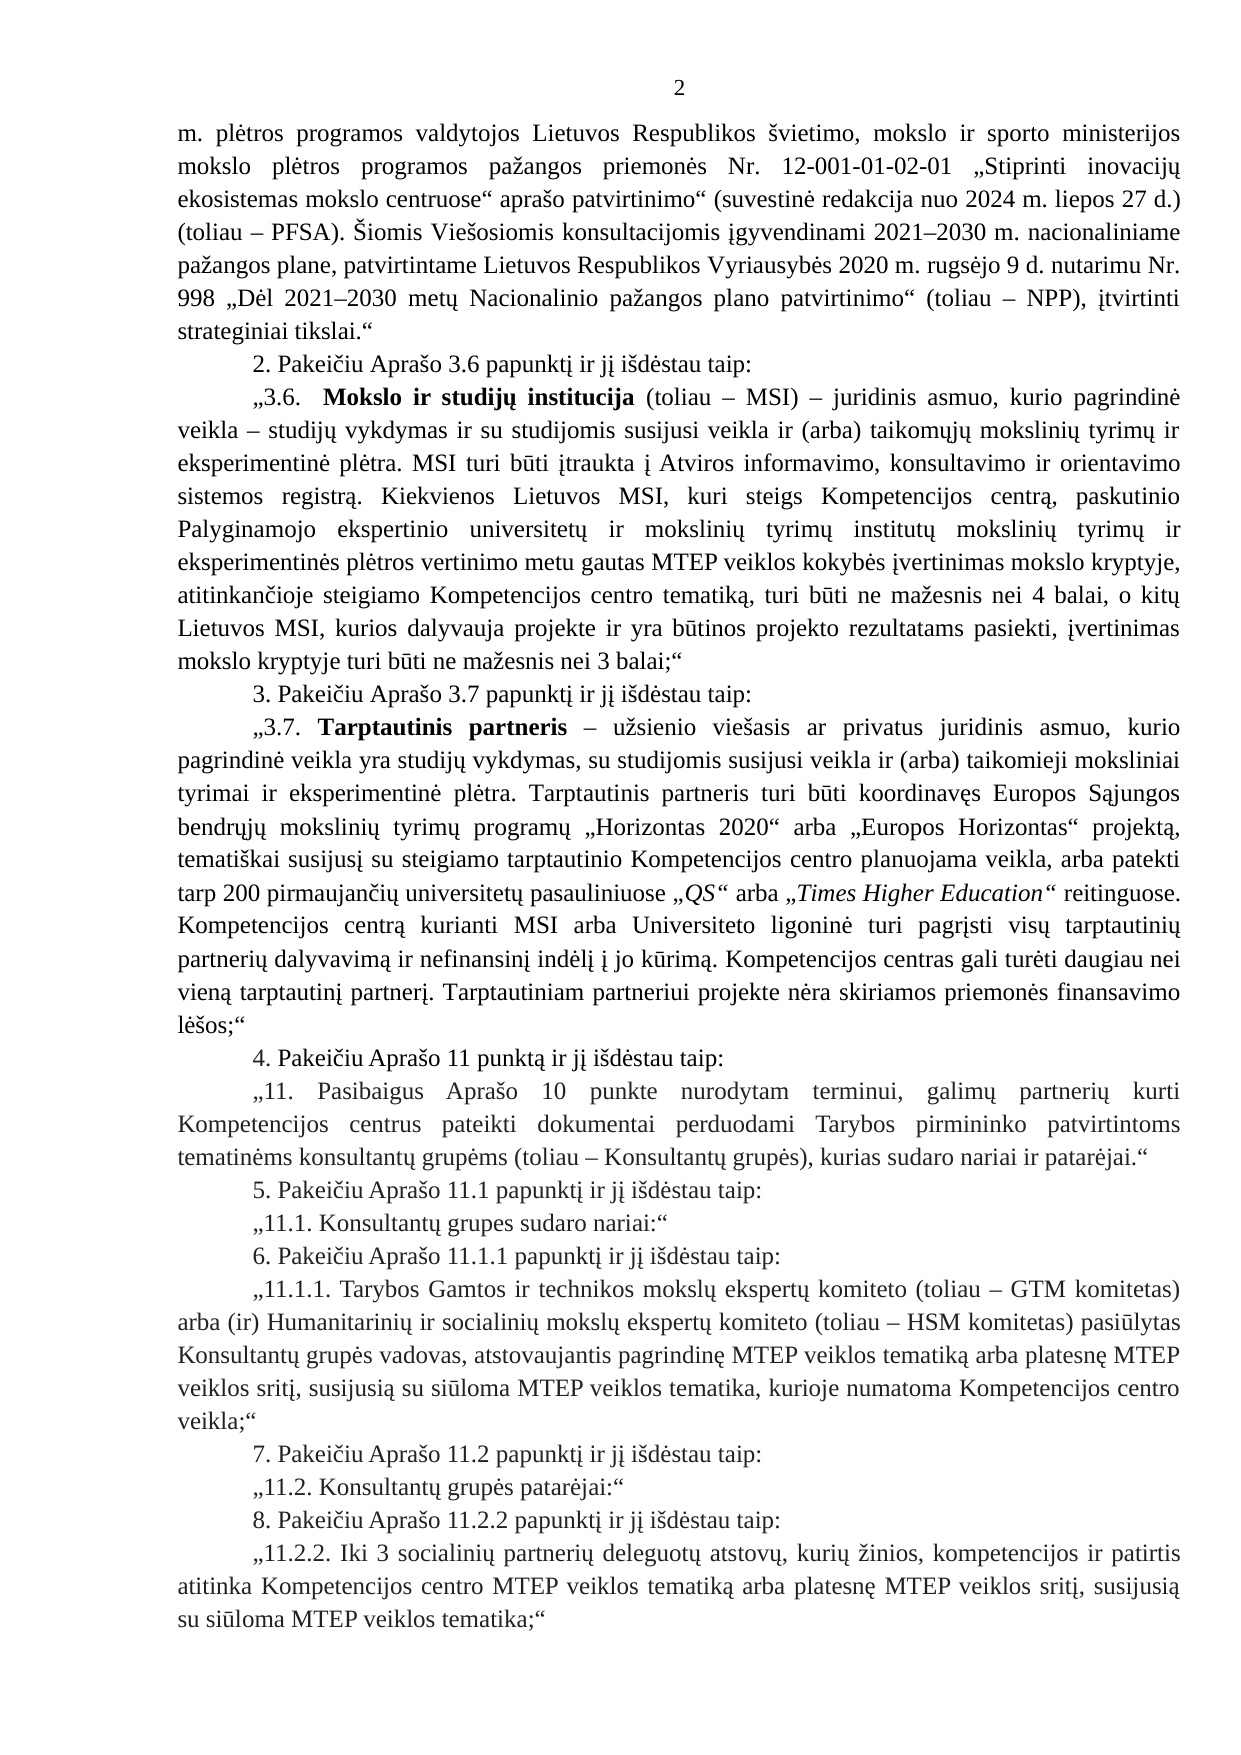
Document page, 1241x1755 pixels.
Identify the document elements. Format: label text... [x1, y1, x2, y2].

text m. plėtros programos valdytojos Lietuvos Respublikos švietimo, mokslo ir sporto ministerijos mokslo plėtros programos pažangos priemonės Nr. 12-001-01-02-01 „Stiprinti inovacijų ekosistemas mokslo centruose“ aprašo patvirtinimo“ (suvestinė redakcija nuo 2024 m. liepos 27 d.) (toliau – PFSA). Šiomis Viešosiomis konsultacijomis įgyvendinami 2021–2030 m. nacionaliniame pažangos plane, patvirtintame Lietuvos Respublikos Vyriausybės 2020 m. rugsėjo 9 d. nutarimu Nr. 998 „Dėl 2021–2030 metų Nacionalinio pažangos plano patvirtinimo“ (toliau – NPP), įtvirtinti strateginiai tikslai.“ [177, 118, 1181, 345]
text „3.6. Mokslo ir studijų institucija (toliau – MSI) – juridinis asmuo, kurio pagrindinė veikla – studijų vykdymas ir su studijomis susijusi veikla ir (arba) taikomųjų mokslinių tyrimų ir eksperimentinė plėtra. MSI turi būti įtraukta į Atviros informavimo, konsultavimo ir orientavimo sistemos registrą. Kiekvienos Lietuvos MSI, kuri steigs Kompetencijos centrą, paskutinio Palyginamojo ekspertinio universitetų ir mokslinių tyrimų institutų mokslinių tyrimų ir eksperimentinės plėtros vertinimo metu gautas MTEP veiklos kokybės įvertinimas mokslo kryptyje, atitinkančioje steigiamo Kompetencijos centro tematiką, turi būti ne mažesnis nei 4 balai, o kitų Lietuvos MSI, kurios dalyvauja projekte ir yra būtinos projekto rezultatams pasiekti, įvertinimas mokslo kryptyje turi būti ne mažesnis nei 3 balai;“ [177, 382, 1181, 675]
text 2. Pakeičiu Aprašo 3.6 papunktį ir jį išdėstau taip: [177, 349, 1181, 378]
text „11.2. Konsultantų grupės patarėjai:“ [177, 1472, 1181, 1501]
text „11. Pasibaigus Aprašo 10 punkte nurodytam terminui, galimų partnerių kurti Kompetencijos centrus pateikti dokumentai perduodami Tarybos pirmininko patvirtintoms tematinėms konsultantų grupėms (toliau – Konsultantų grupės), kurias sudaro nariai ir patarėjai.“ [177, 1076, 1181, 1171]
text 3. Pakeičiu Aprašo 3.7 papunktį ir jį išdėstau taip: [177, 679, 1181, 708]
text „11.1. Konsultantų grupes sudaro nariai:“ [177, 1208, 1181, 1237]
text „11.1.1. Tarybos Gamtos ir technikos mokslų ekspertų komiteto (toliau – GTM komitetas) arba (ir) Humanitarinių ir socialinių mokslų ekspertų komiteto (toliau – HSM komitetas) pasiūlytas Konsultantų grupės vadovas, atstovaujantis pagrindinę MTEP veiklos tematiką arba platesnę MTEP veiklos sritį, susijusią su siūloma MTEP veiklos tematika, kurioje numatoma Kompetencijos centro veikla;“ [177, 1274, 1181, 1435]
text 4. Pakeičiu Aprašo 11 punktą ir jį išdėstau taip: [177, 1043, 1181, 1071]
text 8. Pakeičiu Aprašo 11.2.2 papunktį ir jį išdėstau taip: [177, 1505, 1181, 1534]
text „3.7. Tarptautinis partneris – užsienio viešasis ar privatus juridinis asmuo, kurio pagrindinė veikla yra studijų vykdymas, su studijomis susijusi veikla ir (arba) taikomieji moksliniai tyrimai ir eksperimentinė plėtra. Tarptautinis partneris turi būti koordinavęs Europos Sąjungos bendrųjų mokslinių tyrimų programų „Horizontas 2020“ arba „Europos Horizontas“ projektą, tematiškai susijusį su steigiamo tarptautinio Kompetencijos centro planuojama veikla, arba patekti tarp 200 pirmaujančių universitetų pasauliniuose „QS“ arba „Times Higher Education“ reitinguose. Kompetencijos centrą kurianti MSI arba Universiteto ligoninė turi pagrįsti visų tarptautinių partnerių dalyvavimą ir nefinansinį indėlį į jo kūrimą. Kompetencijos centras gali turėti daugiau nei vieną tarptautinį partnerį. Tarptautiniam partneriui projekte nėra skiriamos priemonės finansavimo lėšos;“ [177, 712, 1181, 1038]
text „11.2.2. Iki 3 socialinių partnerių deleguotų atstovų, kurių žinios, kompetencijos ir patirtis atitinka Kompetencijos centro MTEP veiklos tematiką arba platesnę MTEP veiklos sritį, susijusią su siūloma MTEP veiklos tematika;“ [177, 1538, 1181, 1633]
text 6. Pakeičiu Aprašo 11.1.1 papunktį ir jį išdėstau taip: [177, 1241, 1181, 1269]
text 5. Pakeičiu Aprašo 11.1 papunktį ir jį išdėstau taip: [177, 1175, 1181, 1203]
text 7. Pakeičiu Aprašo 11.2 papunktį ir jį išdėstau taip: [177, 1439, 1181, 1468]
